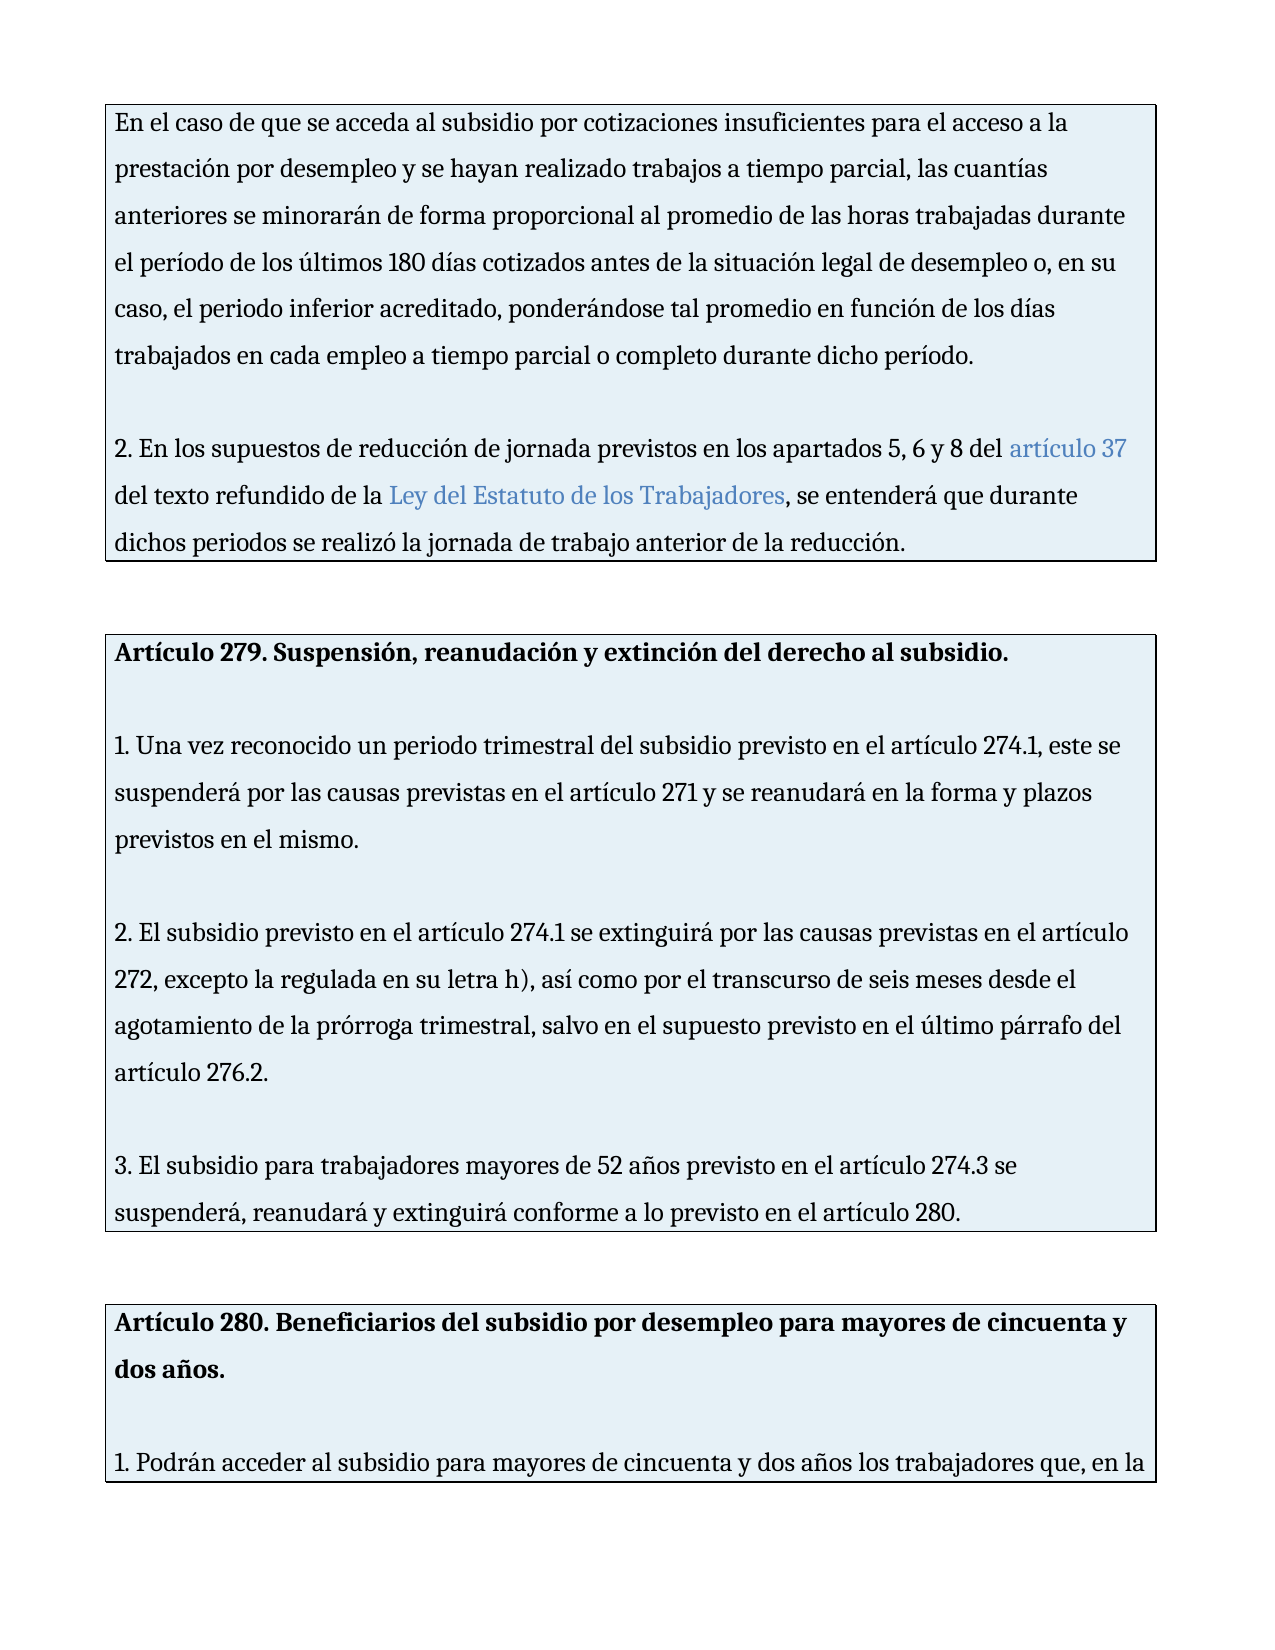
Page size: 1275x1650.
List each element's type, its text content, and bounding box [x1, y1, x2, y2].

table_cell Artículo 280. Beneficiarios del subsidio por desempleo para mayores de cincuenta y dos años. 1. Podrán acceder al subsidio para mayores de cincuenta y dos años los trabajadores que, en la [94, 1275, 1168, 1483]
table_cell Artículo 279. Suspensión, reanudación y extinción del derecho al subsidio. 1. Una vez reconocido un periodo trimestral del subsidio previsto en el artículo 274.1, este se suspenderá por las causas previstas en el artículo 271 y se reanudará en la forma y plazos previstos en el mismo. 2. El subsidio previsto en el artículo 274.1 se extinguirá por las causas previstas en el artículo 272, excepto la regulada en su letra h), así como por el transcurso de seis meses desde el agotamiento de la prórroga trimestral, salvo en el supuesto previsto en el último párrafo del artículo 276.2. 3. El subsidio para trabajadores mayores de 52 años previsto en el artículo 274.3 se suspenderá, reanudará y extinguirá conforme a lo previsto en el artículo 280. [94, 605, 1168, 1275]
table_cell En el caso de que se acceda al subsidio por cotizaciones insuficientes para el acceso a la prestación por desempleo y se hayan realizado trabajos a tiempo parcial, las cuantías anteriores se minorarán de forma proporcional al promedio de las horas trabajadas durante el período de los últimos 180 días cotizados antes de la situación legal de desempleo o, en su caso, el periodo inferior acreditado, ponderándose tal promedio en función de los días trabajados en cada empleo a tiempo parcial o completo durante dicho período. 2. En los supuestos de reducción de jornada previstos en los apartados 5, 6 y 8 del artículo 37 del texto refundido de la Ley del Estatuto de los Trabajadores, se entenderá que durante dichos periodos se realizó la jornada de trabajo anterior de la reducción. [94, 75, 1168, 605]
